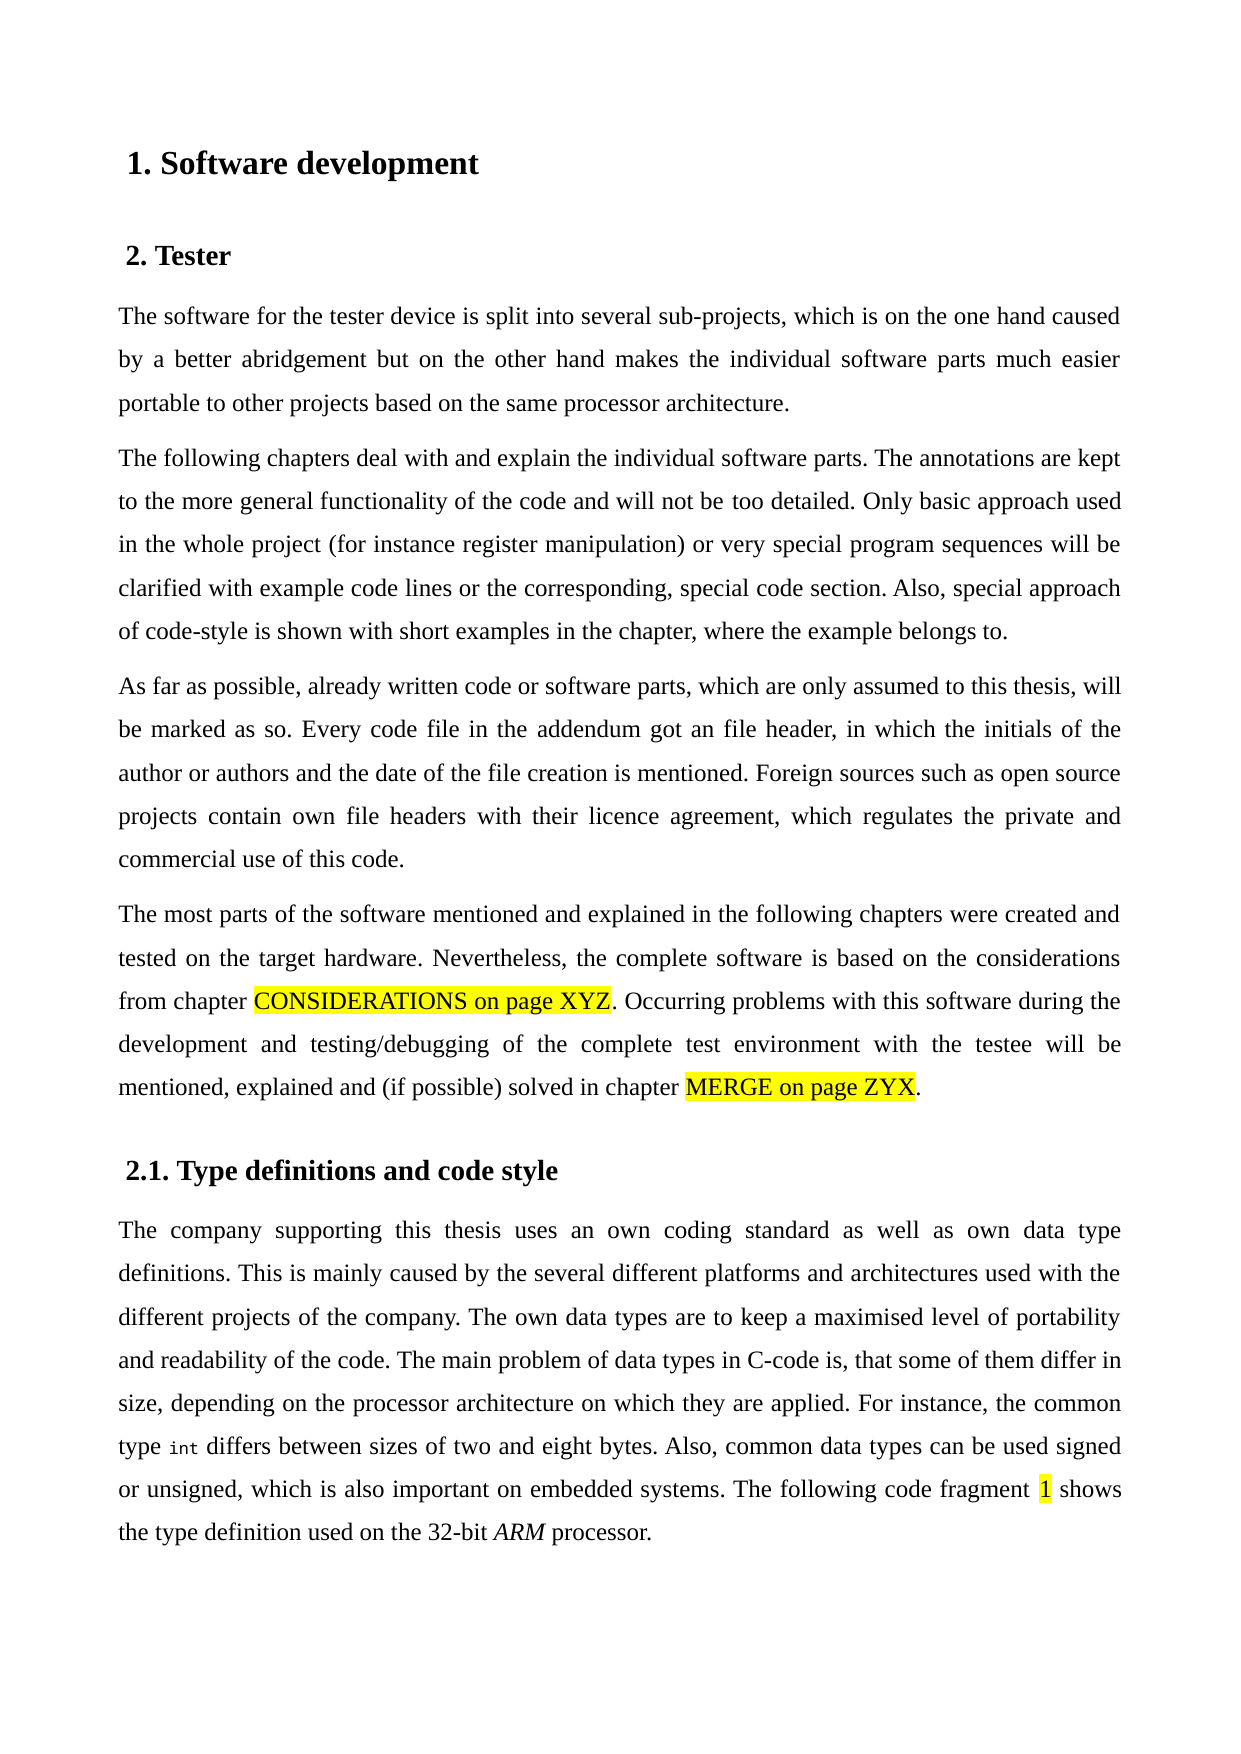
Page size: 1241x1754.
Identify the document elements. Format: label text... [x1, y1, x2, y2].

subtitle Type definitions and code style [118, 1153, 1122, 1186]
text The following chapters deal with and explain the individual software parts. The annotations are kept to the more general functionality of the code and will not be too detailed. Only basic approach used in the whole project (for instance register manipulation) or very special program sequences will be clarified with example code lines or the corresponding, special code section. Also, special approach of code-style is shown with short examples in the chapter, where the example belongs to. [118, 443, 1122, 644]
text The software for the tester device is split into several sub-projects, which is on the one hand caused by a better abridgement but on the other hand makes the individual software parts much easier portable to other projects based on the same processor architecture. [118, 301, 1122, 416]
subtitle Tester [118, 238, 1122, 272]
text The most parts of the software mentioned and explained in the following chapters were created and tested on the target hardware. Nevertheless, the complete software is based on the considerations from chapter CONSIDERATIONS on page XYZ. Occurring problems with this software during the development and testing/debugging of the complete test environment with the testee will be mentioned, explained and (if possible) solved in chapter MERGE on page ZYX. [118, 899, 1122, 1101]
text As far as possible, already written code or software parts, which are only assumed to this thesis, will be marked as so. Every code file in the addendum got an file header, in which the initials of the author or authors and the date of the file creation is mentioned. Foreign sources such as open source projects contain own file headers with their licence agreement, which regulates the private and commercial use of this code. [118, 671, 1122, 873]
subtitle Software development [118, 143, 1122, 182]
text The company supporting this thesis uses an own coding standard as well as own data type definitions. This is mainly caused by the several different platforms and architectures used with the different projects of the company. The own data types are to keep a maximised level of portability and readability of the code. The main problem of data types in C-code is, that some of them differ in size, depending on the processor architecture on which they are applied. For instance, the common type int differs between sizes of two and eight bytes. Also, common data types can be used signed or unsigned, which is also important on embedded systems. The following code fragment 1 shows the type definition used on the 32-bit ARM processor. [118, 1215, 1122, 1546]
